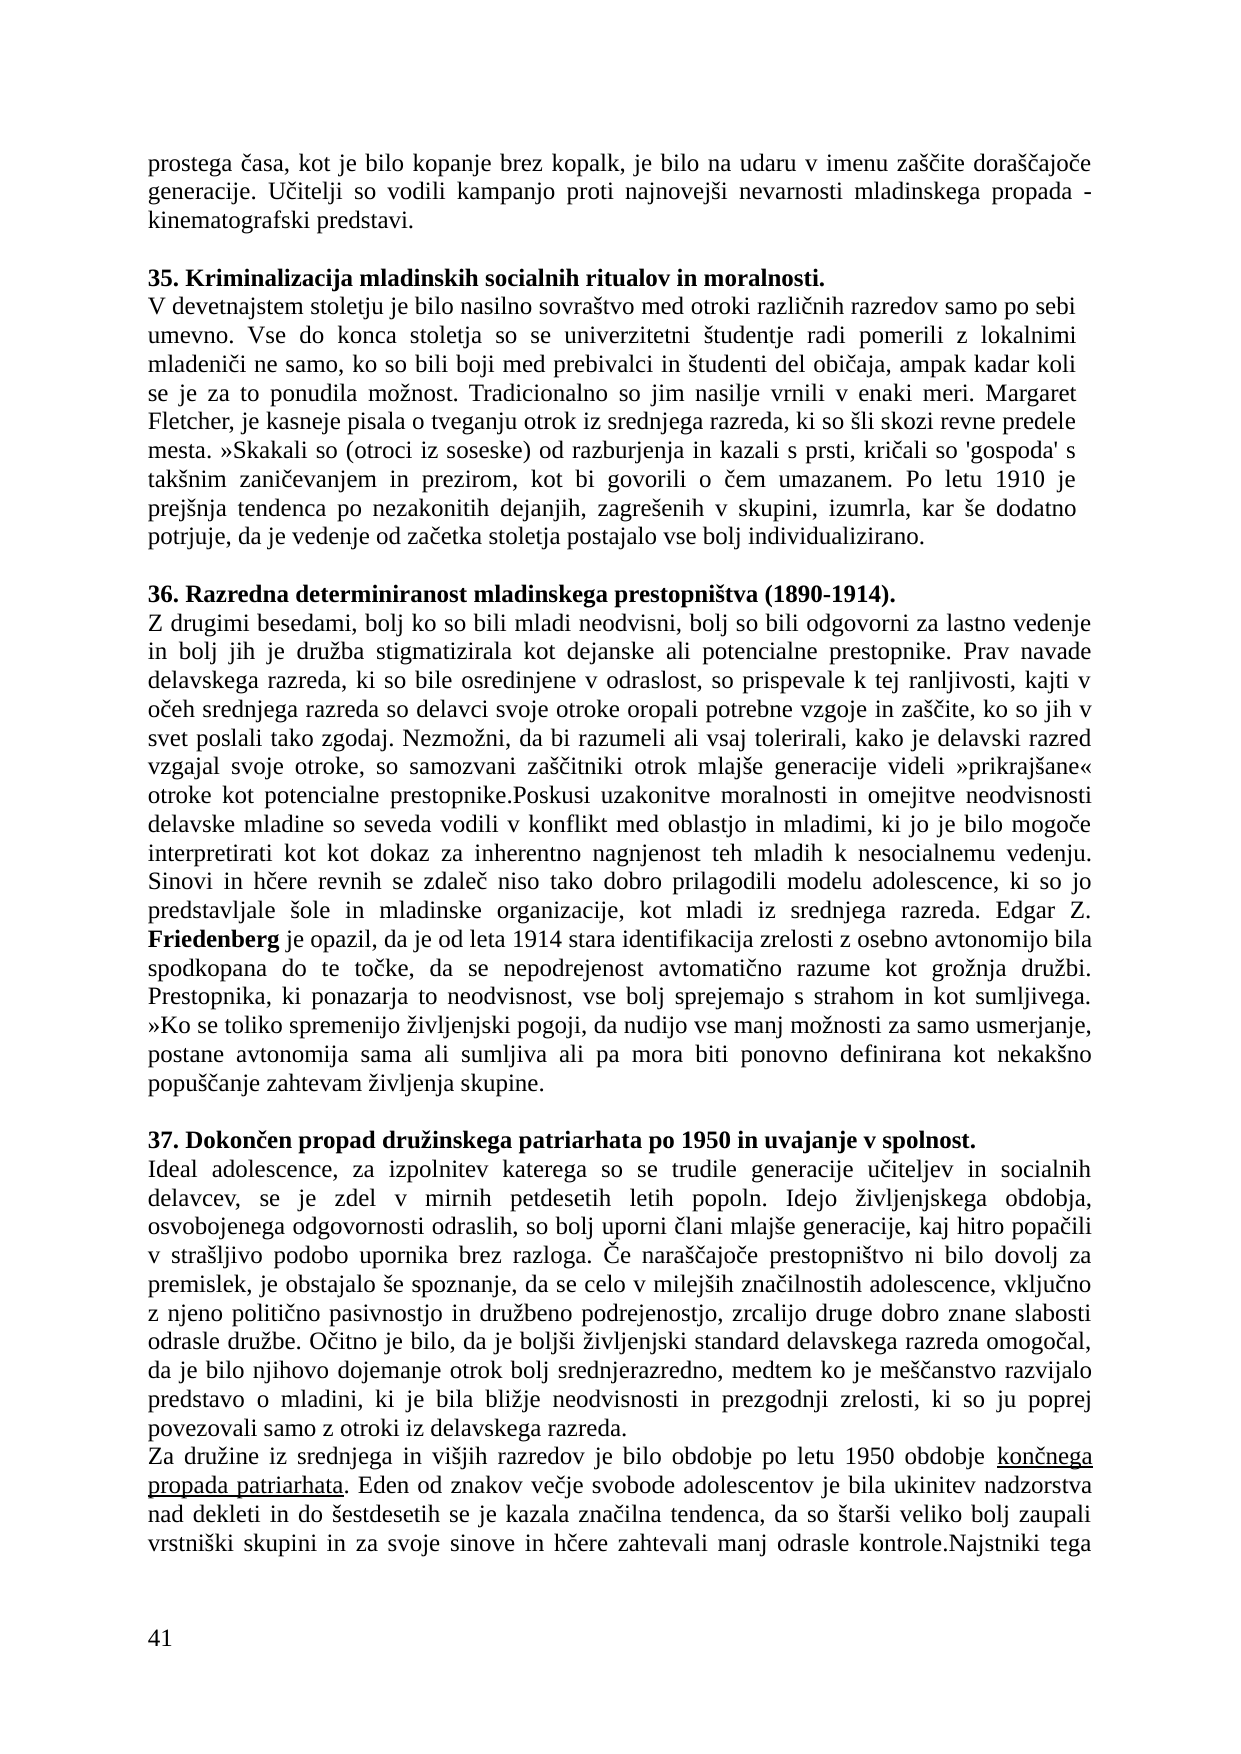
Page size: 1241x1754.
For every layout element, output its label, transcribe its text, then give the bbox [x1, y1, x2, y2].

text Z drugimi besedami, bolj ko so bili mladi neodvisni, bolj so bili odgovorni za lastno vedenje in bolj jih je družba stigmatizirala kot dejanske ali potencialne prestopnike. Prav navade delavskega razreda, ki so bile osredinjene v odraslost, so prispevale k tej ranljivosti, kajti v očeh srednjega razreda so delavci svoje otroke oropali potrebne vzgoje in zaščite, ko so jih v svet poslali tako zgodaj. Nezmožni, da bi razumeli ali vsaj tolerirali, kako je delavski razred vzgajal svoje otroke, so samozvani zaščitniki otrok mlajše generacije videli »prikrajšane« otroke kot potencialne prestopnike.Poskusi uzakonitve moralnosti in omejitve neodvisnosti delavske mladine so seveda vodili v konflikt med oblastjo in mladimi, ki jo je bilo mogoče interpretirati kot kot dokaz za inherentno nagnjenost teh mladih k nesocialnemu vedenju. Sinovi in hčere revnih se zdaleč niso tako dobro prilagodili modelu adolescence, ki so jo predstavljale šole in mladinske organizacije, kot mladi iz srednjega razreda. Edgar Z. Friedenberg je opazil, da je od leta 1914 stara identifikacija zrelosti z osebno avtonomijo bila spodkopana do te točke, da se nepodrejenost avtomatično razume kot grožnja družbi. Prestopnika, ki ponazarja to neodvisnost, vse bolj sprejemajo s strahom in kot sumljivega. »Ko se toliko spremenijo življenjski pogoji, da nudijo vse manj možnosti za samo usmerjanje, postane avtonomija sama ali sumljiva ali pa mora biti ponovno definirana kot nekakšno popuščanje zahtevam življenja skupine. [148, 608, 1093, 1096]
text V devetnajstem stoletju je bilo nasilno sovraštvo med otroki različnih razredov samo po sebi umevno. Vse do konca stoletja so se univerzitetni študentje radi pomerili z lokalnimi mladeniči ne samo, ko so bili boji med prebivalci in študenti del običaja, ampak kadar koli se je za to ponudila možnost. Tradicionalno so jim nasilje vrnili v enaki meri. Margaret Fletcher, je kasneje pisala o tveganju otrok iz srednjega razreda, ki so šli skozi revne predele mesta. »Skakali so (otroci iz soseske) od razburjenja in kazali s prsti, kričali so 'gospoda' s takšnim zaničevanjem in prezirom, kot bi govorili o čem umazanem. Po letu 1910 je prejšnja tendenca po nezakonitih dejanjih, zagrešenih v skupini, izumrla, kar še dodatno potrjuje, da je vedenje od začetka stoletja postajalo vse bolj individualizirano. [148, 291, 1078, 550]
text 35. Kriminalizacija mladinskih socialnih ritualov in moralnosti. [148, 263, 1093, 291]
text Za družine iz srednjega in višjih razredov je bilo obdobje po letu 1950 obdobje končnega propada patriarhata. Eden od znakov večje svobode adolescentov je bila ukinitev nadzorstva nad dekleti in do šestdesetih se je kazala značilna tendenca, da so štarši veliko bolj zaupali vrstniški skupini in za svoje sinove in hčere zahtevali manj odrasle kontrole.Najstniki tega [148, 1441, 1093, 1556]
text prostega časa, kot je bilo kopanje brez kopalk, je bilo na udaru v imenu zaščite doraščajoče generacije. Učitelji so vodili kampanjo proti najnovejši nevarnosti mladinskega propada - kinematografski predstavi. [148, 148, 1093, 234]
text 36. Razredna determiniranost mladinskega prestopništva (1890-1914). [148, 579, 1093, 608]
text 37. Dokončen propad družinskega patriarhata po 1950 in uvajanje v spolnost. [148, 1125, 1093, 1154]
text Ideal adolescence, za izpolnitev katerega so se trudile generacije učiteljev in socialnih delavcev, se je zdel v mirnih petdesetih letih popoln. Idejo življenjskega obdobja, osvobojenega odgovornosti odraslih, so bolj uporni člani mlajše generacije, kaj hitro popačili v strašljivo podobo upornika brez razloga. Če naraščajoče prestopništvo ni bilo dovolj za premislek, je obstajalo še spoznanje, da se celo v milejših značilnostih adolescence, vključno z njeno politično pasivnostjo in družbeno podrejenostjo, zrcalijo druge dobro znane slabosti odrasle družbe. Očitno je bilo, da je boljši življenjski standard delavskega razreda omogočal, da je bilo njihovo dojemanje otrok bolj srednjerazredno, medtem ko je meščanstvo razvijalo predstavo o mladini, ki je bila bližje neodvisnosti in prezgodnji zrelosti, ki so ju poprej povezovali samo z otroki iz delavskega razreda. [148, 1154, 1093, 1441]
